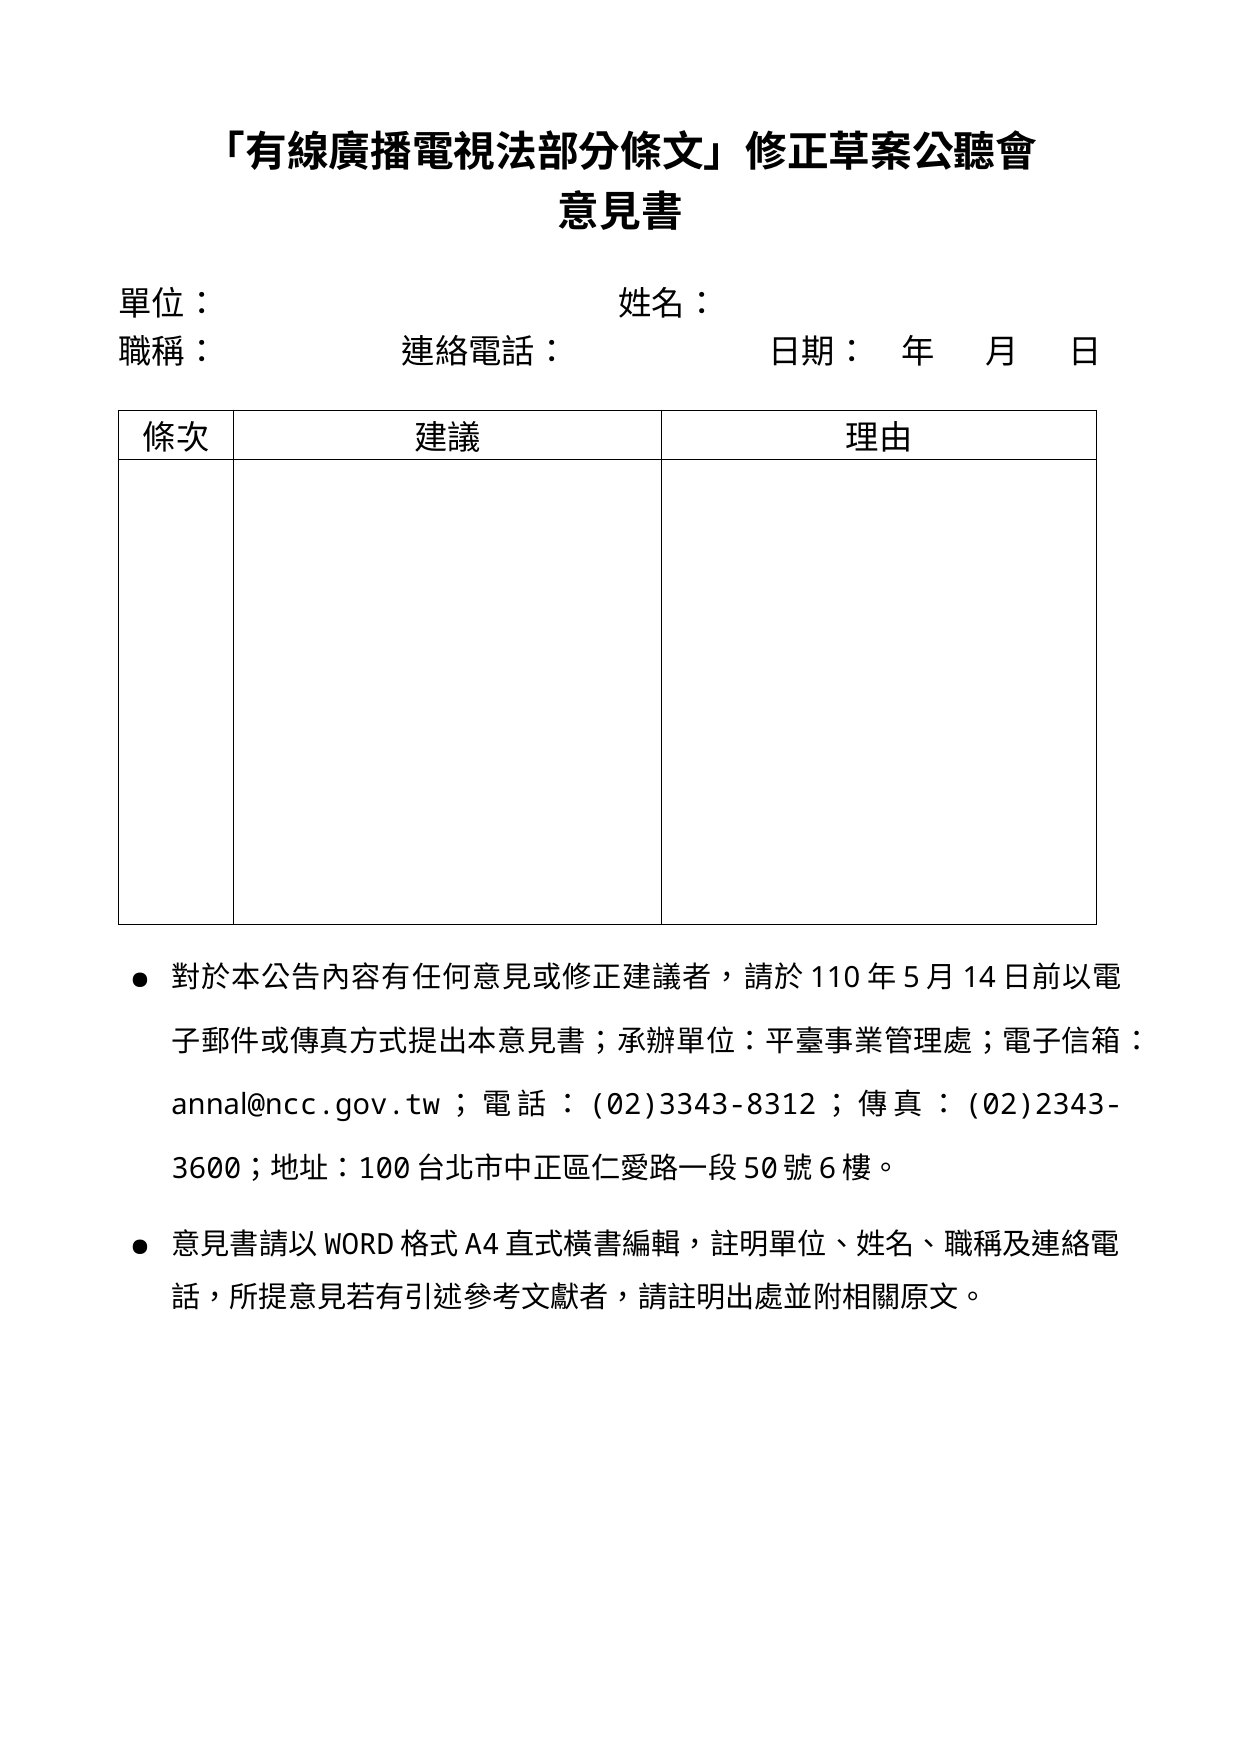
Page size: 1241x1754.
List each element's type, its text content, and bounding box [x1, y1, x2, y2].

text 職稱： 連絡電話： 日期： 年 月 日 [118, 325, 1122, 373]
table_cell [662, 460, 1096, 924]
table_header 條次 [119, 411, 233, 459]
table_header 建議 [234, 411, 661, 459]
table_cell [119, 460, 233, 924]
text 單位： 姓名： [118, 277, 1122, 325]
table_cell [234, 460, 661, 924]
list 意見書請以WORD格式A4直式橫書編輯，註明單位、姓名、職稱及連絡電話，所提意見若有引述參考文獻者，請註明出處並附相關原文。 [130, 1220, 1122, 1316]
table_header 理由 [662, 411, 1096, 459]
text 意見書 [118, 178, 1122, 239]
text 「有線廣播電視法部分條文」修正草案公聽會 [118, 118, 1122, 178]
list 對於本公告內容有任何意見或修正建議者，請於110年5月14日前以電子郵件或傳真方式提出本意見書；承辦單位：平臺事業管理處；電子信箱：annal@ncc.gov.tw；電話：(02)3343-8312；傳真：(02)2343-3600；地址：100台北市中正區仁愛路一段50號6樓。 [130, 954, 1122, 1187]
